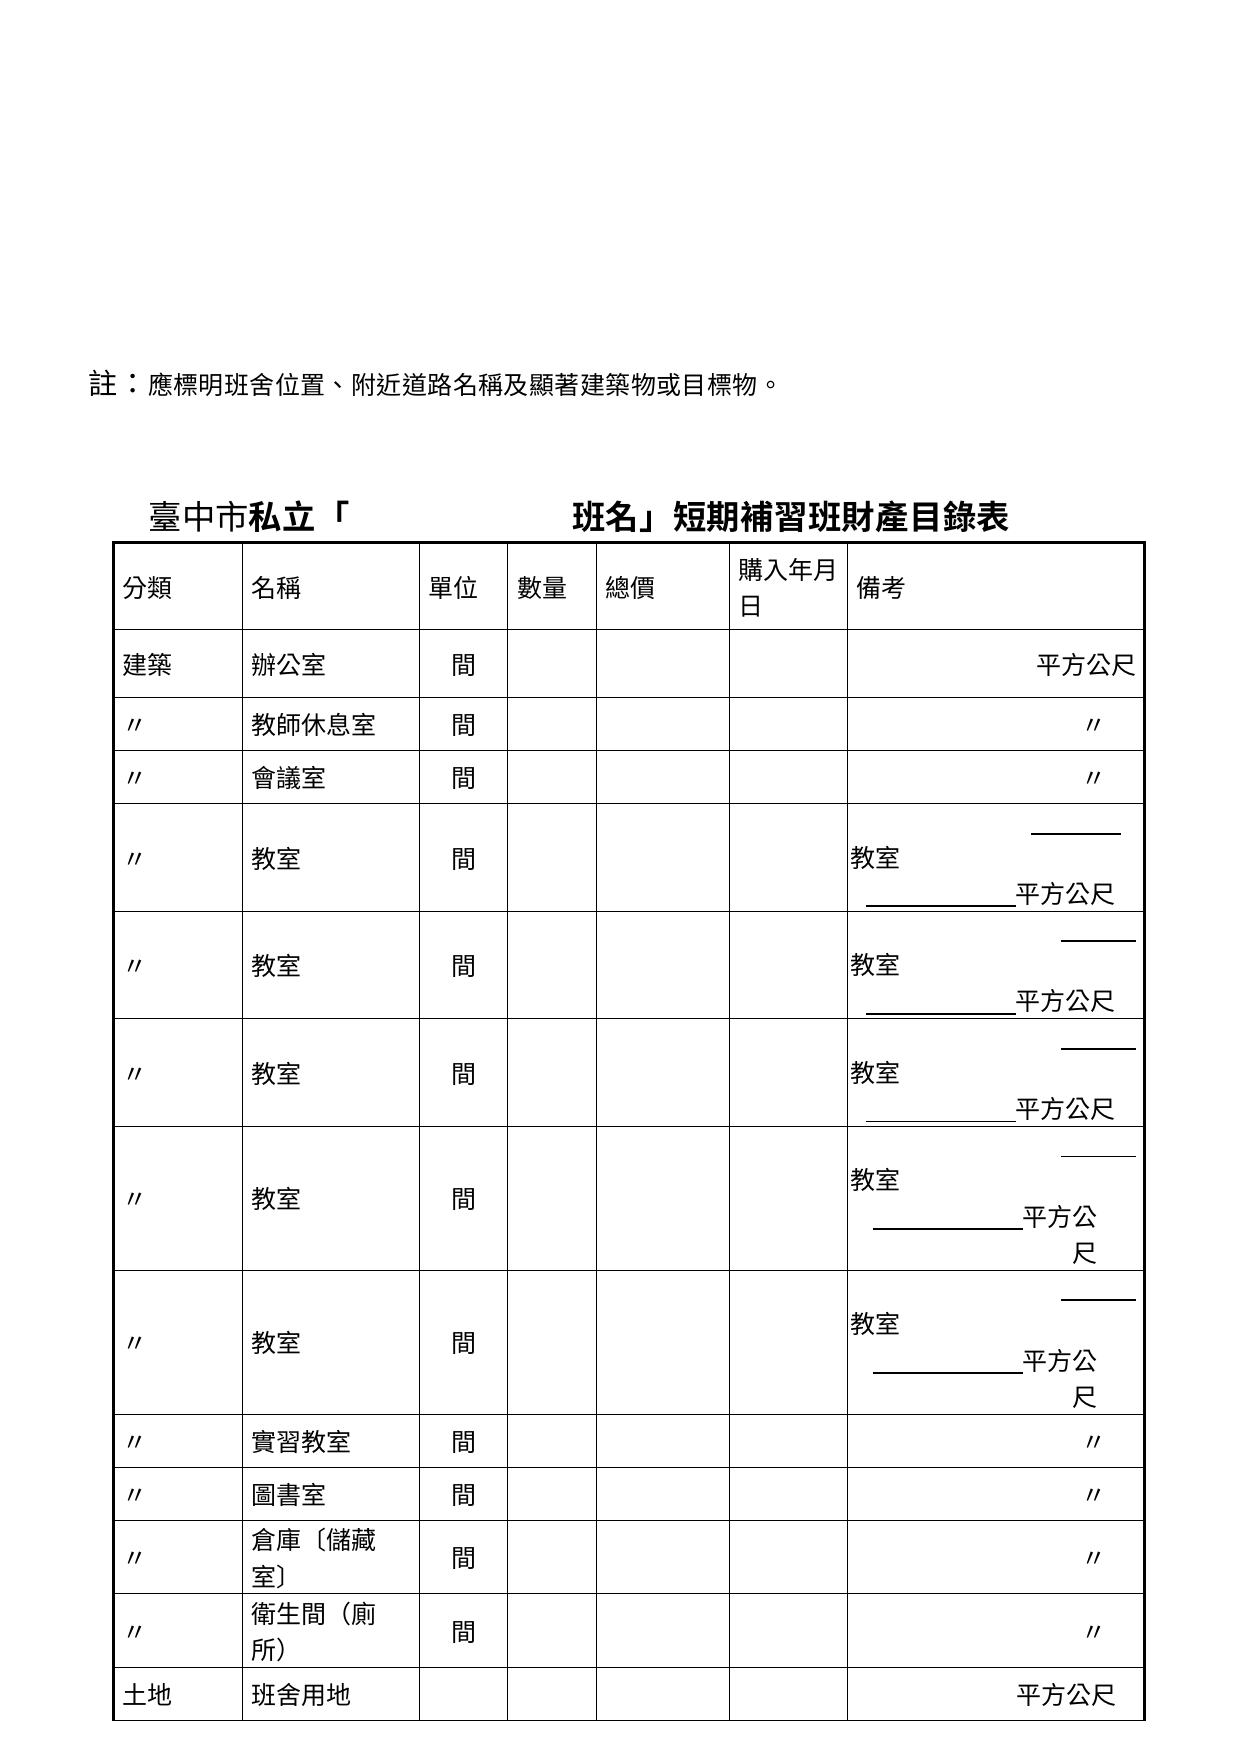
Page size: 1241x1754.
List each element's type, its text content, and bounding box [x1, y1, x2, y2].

table_cell [508, 751, 596, 803]
table_cell [730, 1271, 847, 1413]
table_cell [508, 1594, 596, 1667]
table_cell 〃 [848, 1594, 1143, 1667]
table_cell 教室 [243, 1271, 419, 1413]
table_cell 〃 [115, 751, 242, 803]
table_cell 教室 平方公尺 [848, 1271, 1143, 1413]
table_cell 間 [420, 1594, 507, 1667]
table_cell [508, 1668, 596, 1720]
table_cell 實習教室 [243, 1415, 419, 1467]
table_cell 間 [420, 1415, 507, 1467]
table_cell 教室 [243, 1127, 419, 1269]
table_cell 〃 [848, 1468, 1143, 1520]
table_cell 班舍用地 [243, 1668, 419, 1720]
table_cell 〃 [115, 912, 242, 1018]
table_cell [597, 1594, 729, 1667]
table_cell 教室 平方公尺 [848, 1019, 1143, 1126]
table_header 數量 [508, 544, 596, 629]
table_cell 間 [420, 804, 507, 911]
table_cell [508, 1415, 596, 1467]
table_cell 平方公尺 [848, 630, 1143, 697]
table_cell 間 [420, 630, 507, 697]
table_cell [730, 1415, 847, 1467]
table_cell [597, 912, 729, 1018]
table_cell 教室 平方公尺 [848, 1127, 1143, 1269]
table_cell 教室 [243, 912, 419, 1018]
table_cell 土地 [115, 1668, 242, 1720]
table_cell [730, 751, 847, 803]
table_cell 〃 [115, 1271, 242, 1413]
table_cell [597, 630, 729, 697]
table_cell [597, 804, 729, 911]
table_cell 間 [420, 1019, 507, 1126]
text 註：應標明班舍位置、附近道路名稱及顯著建築物或目標物。 [89, 361, 1176, 403]
table_header 備考 [848, 544, 1143, 629]
table_cell 教室 [243, 1019, 419, 1126]
table_header 總價 [597, 544, 729, 629]
table_cell [597, 1468, 729, 1520]
table_cell 建築 [115, 630, 242, 697]
table_cell 教室 [243, 804, 419, 911]
table_cell 間 [420, 751, 507, 803]
table_cell [597, 1415, 729, 1467]
table_cell [730, 912, 847, 1018]
table_header 名稱 [243, 544, 419, 629]
table_cell 〃 [115, 1594, 242, 1667]
table_cell [730, 1594, 847, 1667]
table_cell 〃 [115, 1415, 242, 1467]
table_cell [730, 804, 847, 911]
table_cell [420, 1668, 507, 1720]
table_cell 辦公室 [243, 630, 419, 697]
table_cell 教師休息室 [243, 698, 419, 750]
table_cell [508, 1521, 596, 1593]
table_cell [508, 1468, 596, 1520]
table_cell [508, 630, 596, 697]
table_cell [597, 1019, 729, 1126]
table_cell 會議室 [243, 751, 419, 803]
table_cell [508, 698, 596, 750]
table_cell 間 [420, 1468, 507, 1520]
table_cell 教室 平方公尺 [848, 804, 1143, 911]
table_cell 倉庫〔儲藏室〕 [243, 1521, 419, 1593]
table_cell [597, 1127, 729, 1269]
table_cell [508, 1127, 596, 1269]
table_cell 〃 [848, 1415, 1143, 1467]
table_cell [730, 1127, 847, 1269]
table_cell 〃 [848, 698, 1143, 750]
table_cell [730, 1468, 847, 1520]
table_cell 〃 [115, 698, 242, 750]
table_cell 〃 [115, 1019, 242, 1126]
table_cell 衛生間（廁所） [243, 1594, 419, 1667]
table_cell 間 [420, 1127, 507, 1269]
table_header 購入年月日 [730, 544, 847, 629]
table_cell [597, 698, 729, 750]
table_header 分類 [115, 544, 242, 629]
table_cell 間 [420, 698, 507, 750]
table_cell 間 [420, 912, 507, 1018]
table_cell 間 [420, 1521, 507, 1593]
table_cell [730, 1668, 847, 1720]
table_cell [597, 1271, 729, 1413]
text 臺中市私立「 班名」短期補習班財產目錄表 [89, 484, 1117, 541]
table_cell [508, 1019, 596, 1126]
table_cell [597, 1521, 729, 1593]
table_cell [730, 1521, 847, 1593]
table_cell 〃 [848, 1521, 1143, 1593]
table_cell [730, 698, 847, 750]
table_cell [508, 804, 596, 911]
table_header 單位 [420, 544, 507, 629]
table_cell 〃 [848, 751, 1143, 803]
table_cell [508, 912, 596, 1018]
table_cell 平方公尺 [848, 1668, 1143, 1720]
table_cell [597, 1668, 729, 1720]
table_cell [508, 1271, 596, 1413]
table_cell 〃 [115, 1127, 242, 1269]
table_cell [730, 630, 847, 697]
table_cell 〃 [115, 804, 242, 911]
table_cell [597, 751, 729, 803]
table_cell 圖書室 [243, 1468, 419, 1520]
table_cell [730, 1019, 847, 1126]
table_cell 間 [420, 1271, 507, 1413]
table_cell 教室 平方公尺 [848, 912, 1143, 1018]
table_cell 〃 [115, 1468, 242, 1520]
table_cell 〃 [115, 1521, 242, 1593]
